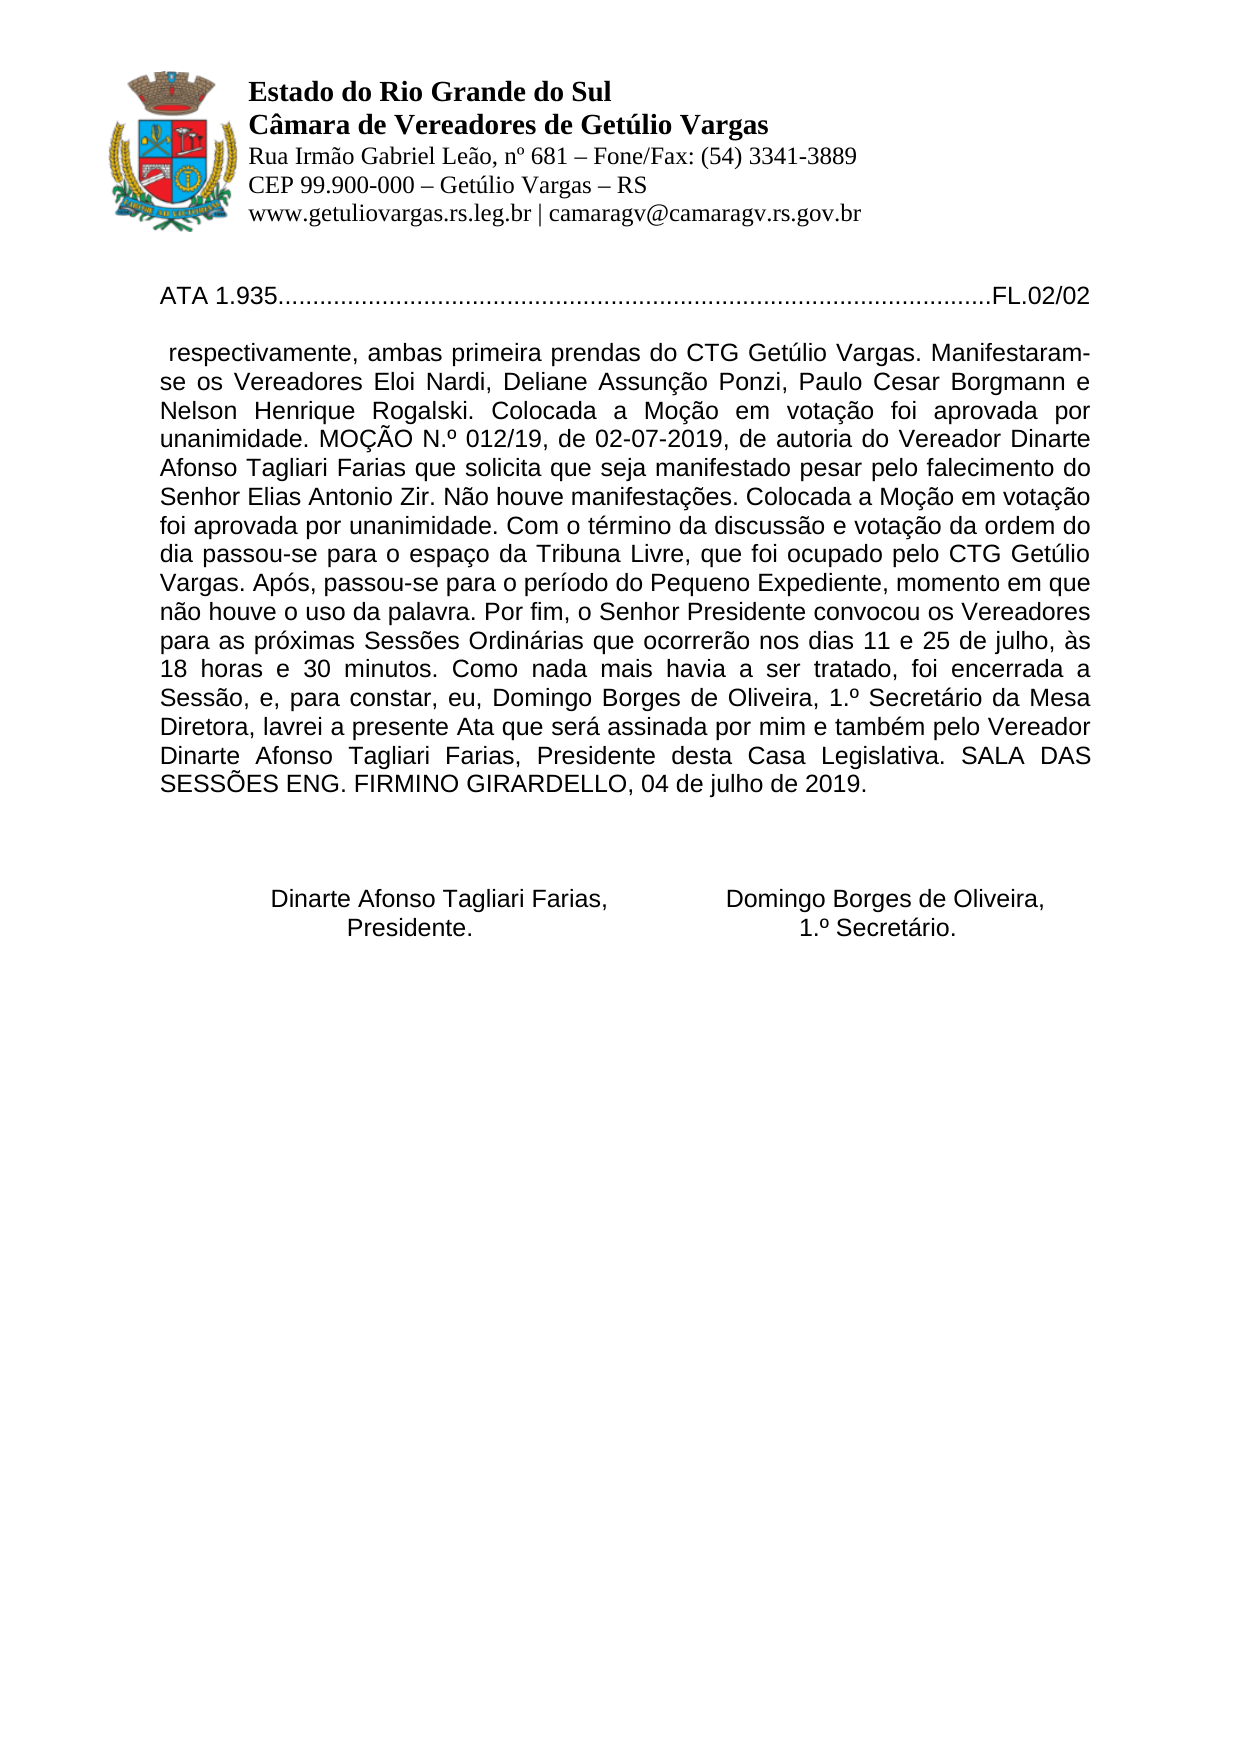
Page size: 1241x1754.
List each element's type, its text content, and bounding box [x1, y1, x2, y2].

text respectivamente, ambas primeira prendas do CTG Getúlio Vargas. Manifestaram-se os Vereadores Eloi Nardi, Deliane Assunção Ponzi, Paulo Cesar Borgmann e Nelson Henrique Rogalski. Colocada a Moção em votação foi aprovada por unanimidade. MOÇÃO N.º 012/19, de 02-07-2019, de autoria do Vereador Dinarte Afonso Tagliari Farias que solicita que seja manifestado pesar pelo falecimento do Senhor Elias Antonio Zir. Não houve manifestações. Colocada a Moção em votação foi aprovada por unanimidade. Com o término da discussão e votação da ordem do dia passou-se para o espaço da Tribuna Livre, que foi ocupado pelo CTG Getúlio Vargas. Após, passou-se para o período do Pequeno Expediente, momento em que não houve o uso da palavra. Por fim, o Senhor Presidente convocou os Vereadores para as próximas Sessões Ordinárias que ocorrerão nos dias 11 e 25 de julho, às 18 horas e 30 minutos. Como nada mais havia a ser tratado, foi encerrada a Sessão, e, para constar, eu, Domingo Borges de Oliveira, 1.º Secretário da Mesa Diretora, lavrei a presente Ata que será assinada por mim e também pelo Vereador Dinarte Afonso Tagliari Farias, Presidente desta Casa Legislativa. SALA DAS SESSÕES ENG. FIRMINO GIRARDELLO, 04 de julho de 2019. [159, 338, 1092, 798]
text Presidente. 1.º Secretário. [159, 913, 1092, 942]
text ATA 1.935.......................................................................................................FL.02/02 [159, 281, 1092, 309]
text Dinarte Afonso Tagliari Farias, Domingo Borges de Oliveira, [159, 884, 1092, 913]
